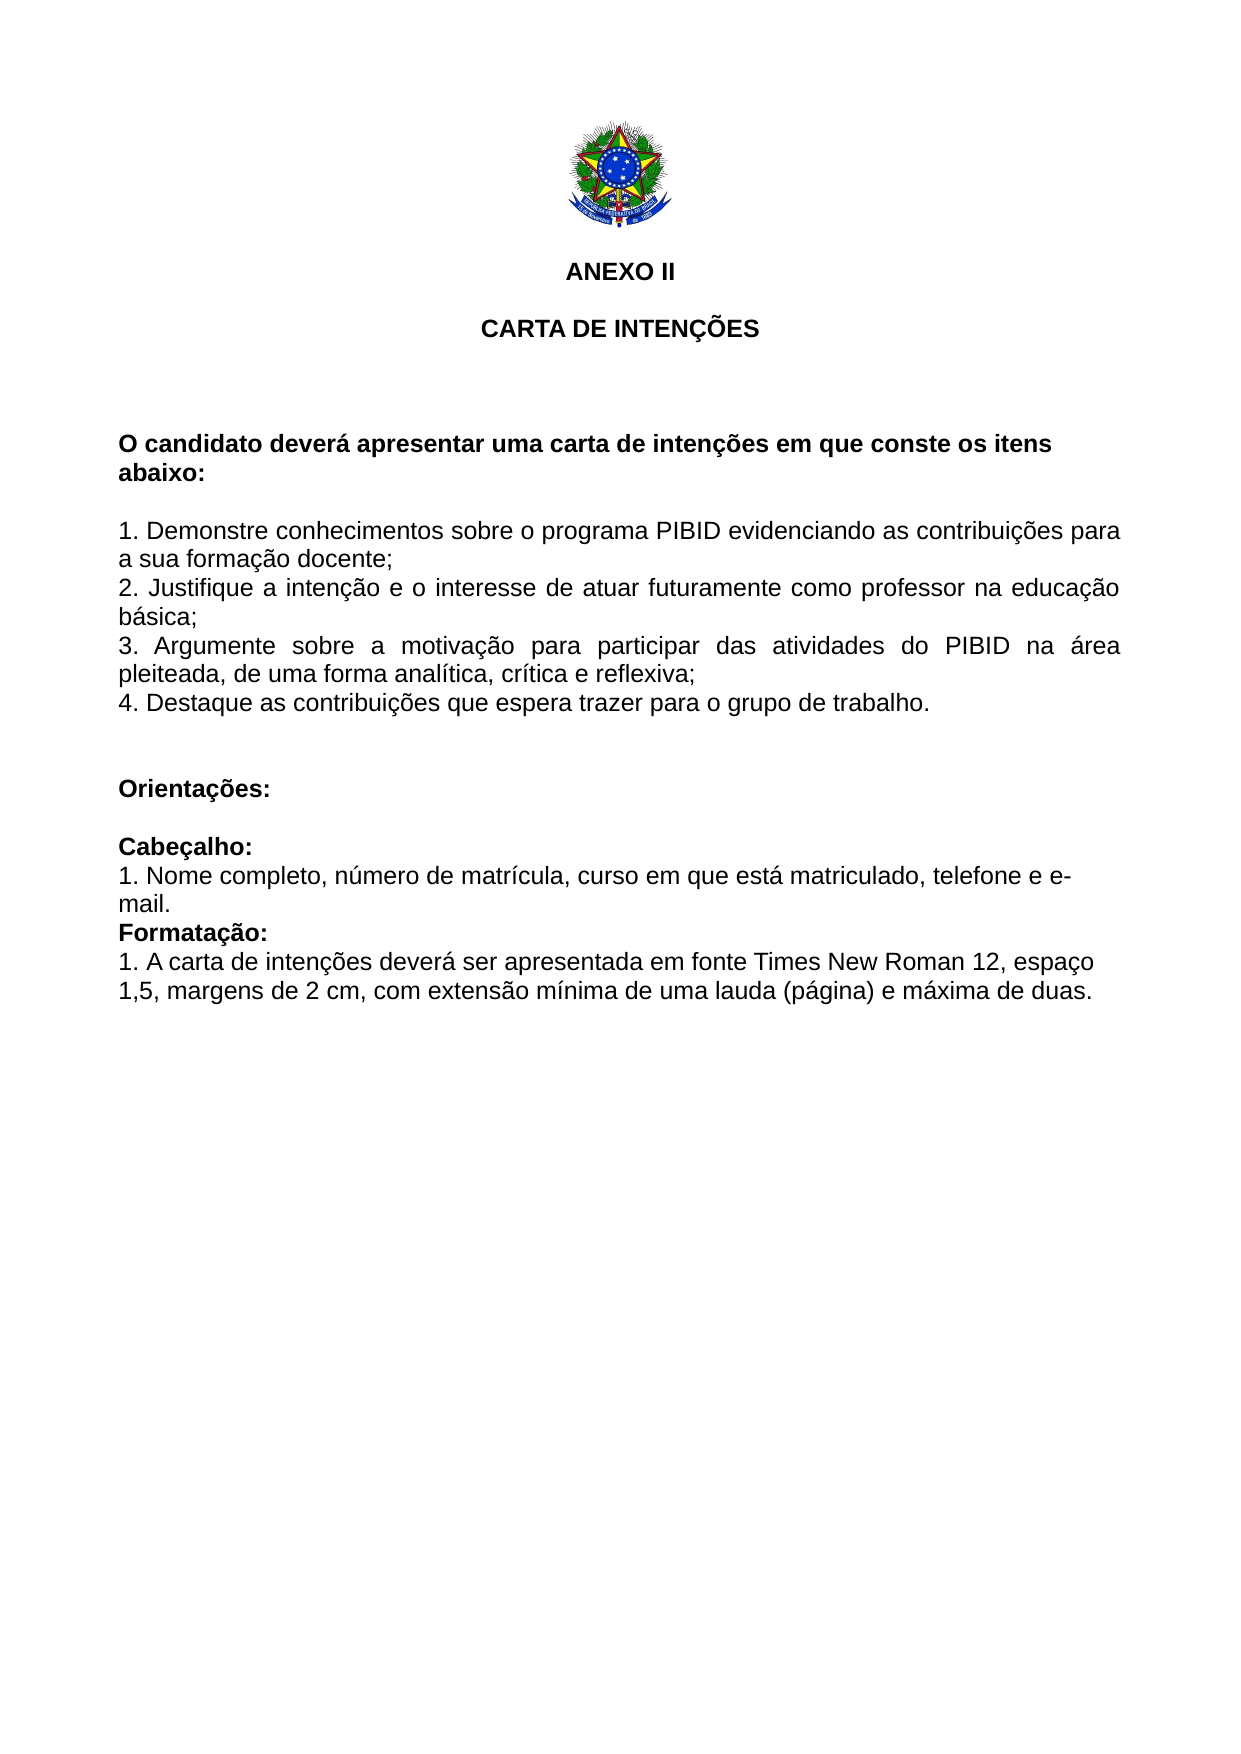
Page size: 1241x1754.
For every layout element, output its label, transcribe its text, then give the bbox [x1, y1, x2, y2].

text Formatação: [118, 918, 1122, 947]
text 3. Argumente sobre a motivação para participar das atividades do PIBID na área pleiteada, de uma forma analítica, crítica e reflexiva; [118, 631, 1122, 688]
picture [565, 118, 675, 229]
text Orientações: [118, 774, 1122, 803]
text O candidato deverá apresentar uma carta de intenções em que conste os itens abaixo: [118, 429, 1122, 487]
text Cabeçalho: [118, 832, 1122, 861]
text ANEXO II [118, 257, 1122, 286]
text 1. Nome completo, número de matrícula, curso em que está matriculado, telefone e e-mail. [118, 861, 1122, 918]
text 1. Demonstre conhecimentos sobre o programa PIBID evidenciando as contribuições para a sua formação docente; [118, 516, 1122, 573]
text 1. A carta de intenções deverá ser apresentada em fonte Times New Roman 12, espaço 1,5, margens de 2 cm, com extensão mínima de uma lauda (página) e máxima de duas. [118, 947, 1122, 1004]
text 2. Justifique a intenção e o interesse de atuar futuramente como professor na educação básica; [118, 573, 1122, 631]
text CARTA DE INTENÇÕES [118, 314, 1122, 343]
text 4. Destaque as contribuições que espera trazer para o grupo de trabalho. [118, 688, 1122, 717]
